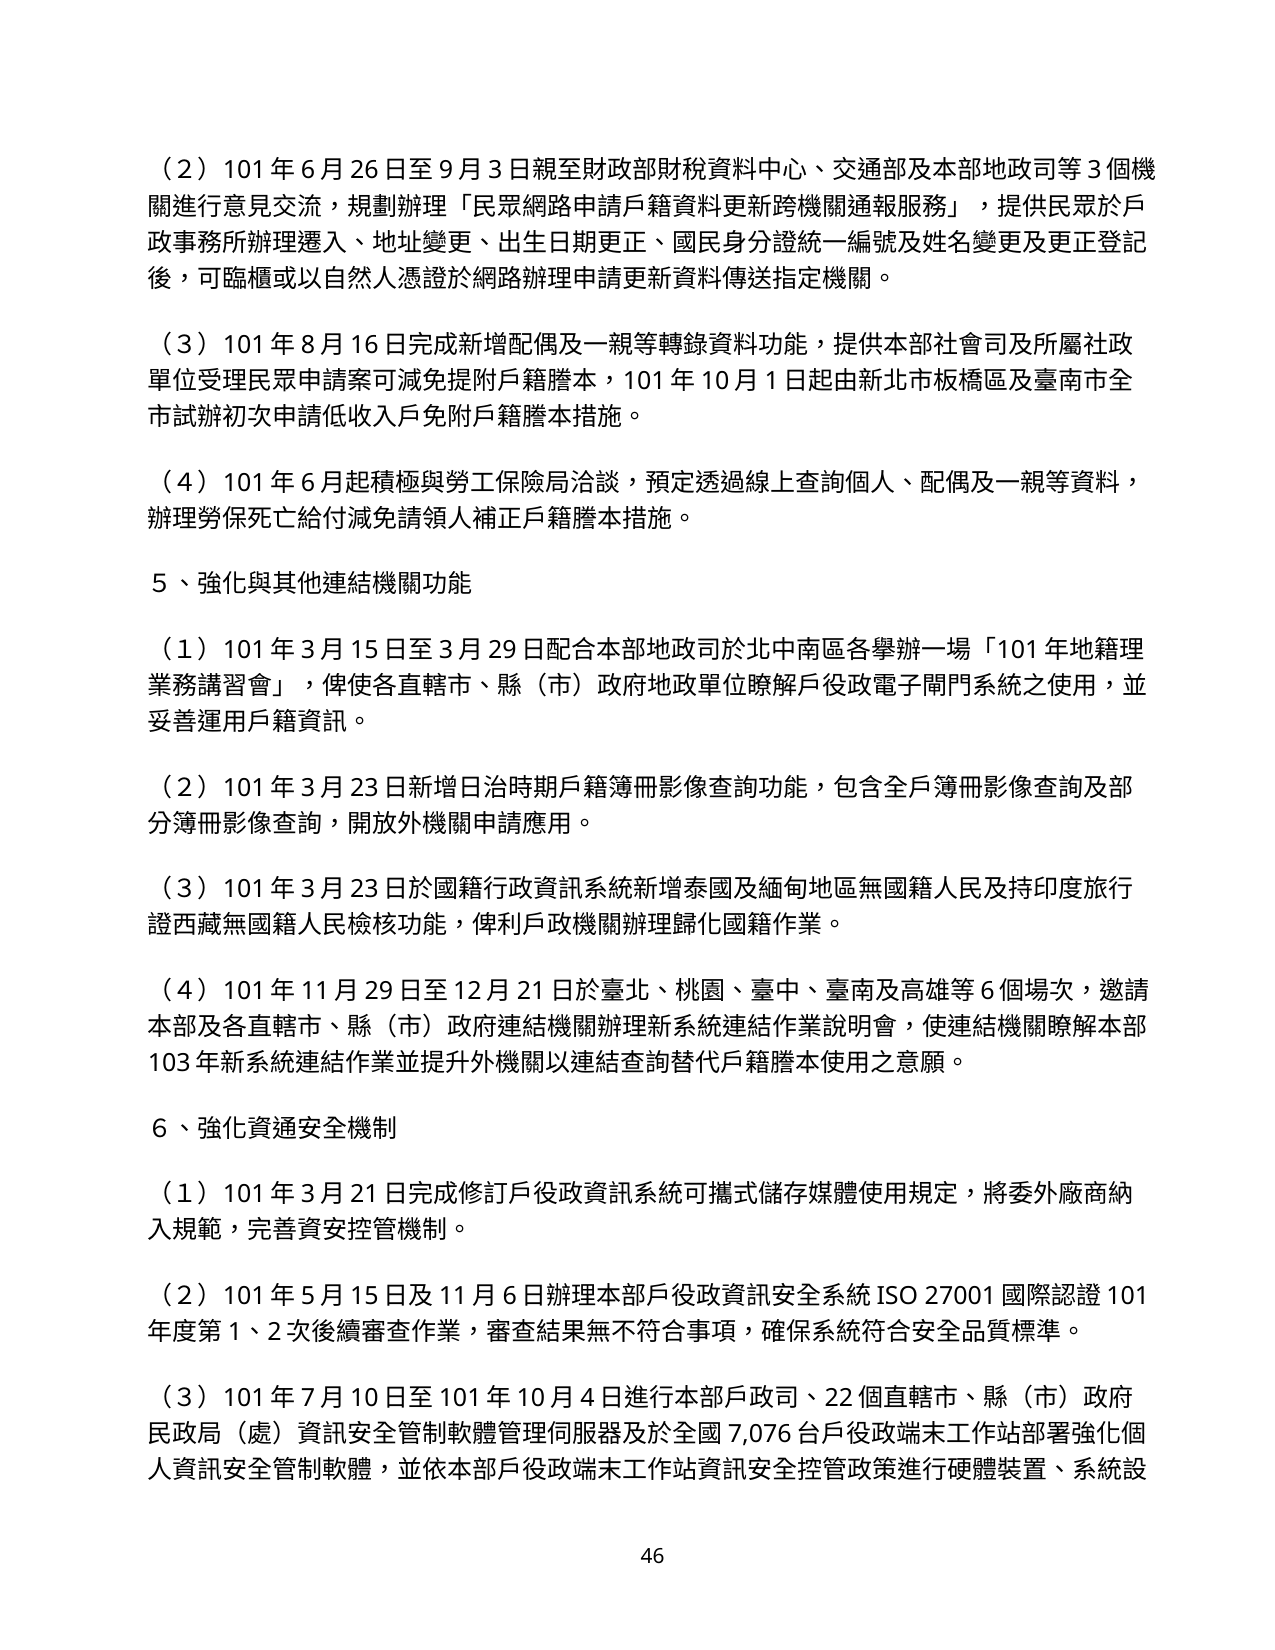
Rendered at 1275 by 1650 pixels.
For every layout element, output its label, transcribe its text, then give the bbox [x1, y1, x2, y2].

text （２）101年5月15日及11月6日辦理本部戶役政資訊安全系統ISO 27001國際認證101年度第1、2次後續審查作業，審查結果無不符合事項，確保系統符合安全品質標準。 [148, 1275, 1157, 1348]
text （１）101年3月15日至3月29日配合本部地政司於北中南區各擧辦一場「101年地籍理業務講習會」，俾使各直轄市、縣（市）政府地政單位瞭解戶役政電子閘門系統之使用，並妥善運用戶籍資訊。 [148, 629, 1157, 738]
text （４）101年6月起積極與勞工保險局洽談，預定透過線上查詢個人、配偶及一親等資料，辦理勞保死亡給付減免請領人補正戶籍謄本措施。 [148, 462, 1157, 534]
text （３）101年3月23日於國籍行政資訊系統新增泰國及緬甸地區無國籍人民及持印度旅行證西藏無國籍人民檢核功能，俾利戶政機關辦理歸化國籍作業。 [148, 869, 1157, 941]
text ６、強化資通安全機制 [148, 1108, 1157, 1144]
text （３）101年7月10日至101年10月4日進行本部戶政司、22個直轄市、縣（市）政府民政局（處）資訊安全管制軟體管理伺服器及於全國7,076台戶役政端末工作站部署強化個人資訊安全管制軟體，並依本部戶役政端末工作站資訊安全控管政策進行硬體裝置、系統設 [148, 1377, 1157, 1486]
text （３）101年8月16日完成新增配偶及一親等轉錄資料功能，提供本部社會司及所屬社政單位受理民眾申請案可減免提附戶籍謄本，101年10月1日起由新北市板橋區及臺南市全市試辦初次申請低收入戶免附戶籍謄本措施。 [148, 324, 1157, 433]
text （４）101年11月29日至12月21日於臺北、桃園、臺中、臺南及高雄等6個場次，邀請本部及各直轄市、縣（市）政府連結機關辦理新系統連結作業說明會，使連結機關瞭解本部103年新系統連結作業並提升外機關以連結查詢替代戶籍謄本使用之意願。 [148, 970, 1157, 1079]
text （２）101年6月26日至9月3日親至財政部財稅資料中心、交通部及本部地政司等3個機關進行意見交流，規劃辦理「民眾網路申請戶籍資料更新跨機關通報服務」，提供民眾於戶政事務所辦理遷入、地址變更、出生日期更正、國民身分證統一編號及姓名變更及更正登記後，可臨櫃或以自然人憑證於網路辦理申請更新資料傳送指定機關。 [148, 150, 1157, 295]
text ５、強化與其他連結機關功能 [148, 564, 1157, 600]
text （２）101年3月23日新增日治時期戶籍簿冊影像查詢功能，包含全戶簿冊影像查詢及部分簿冊影像查詢，開放外機關申請應用。 [148, 767, 1157, 839]
text （１）101年3月21日完成修訂戶役政資訊系統可攜式儲存媒體使用規定，將委外廠商納入規範，完善資安控管機制。 [148, 1174, 1157, 1246]
